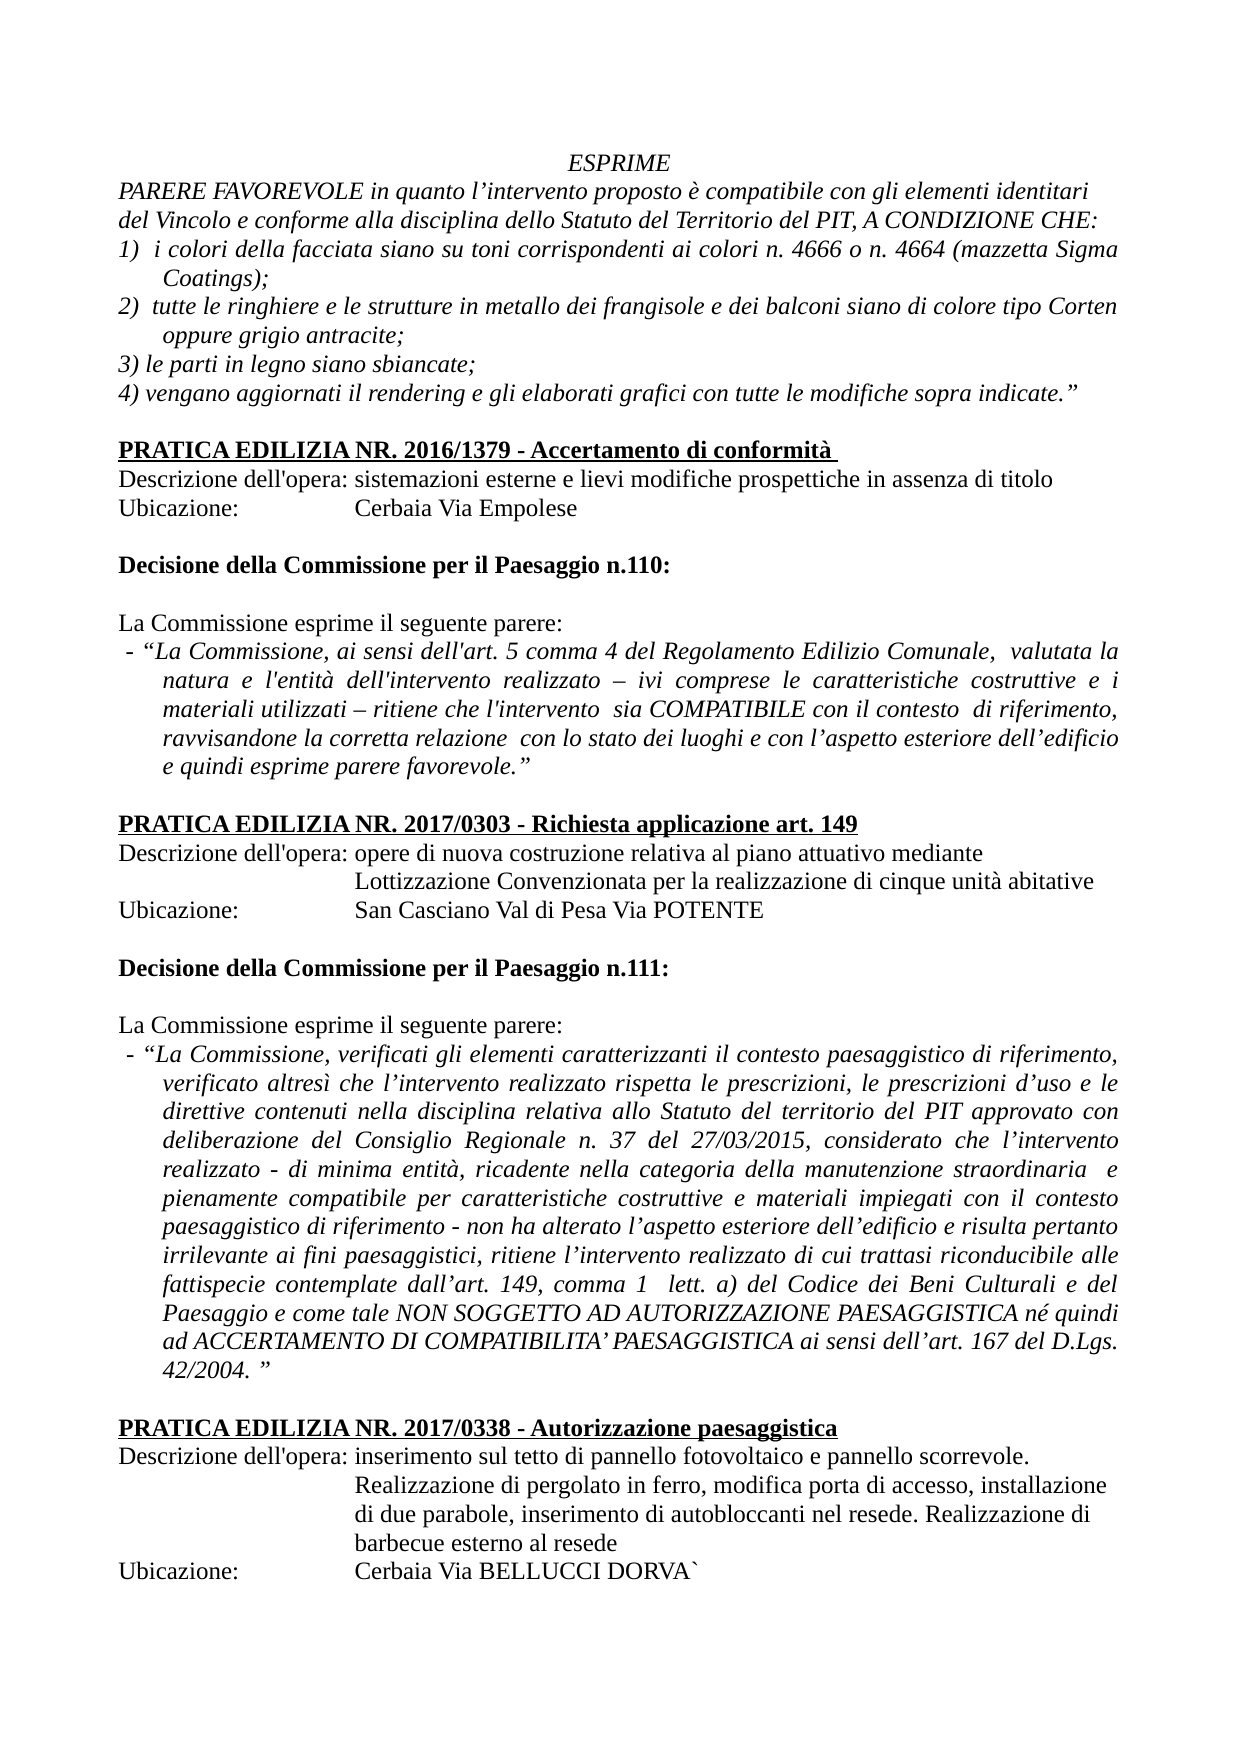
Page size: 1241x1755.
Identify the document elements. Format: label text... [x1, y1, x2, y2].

text - “La Commissione, ai sensi dell'art. 5 comma 4 del Regolamento Edilizio Comunale, valutata la natura e l'entità dell'intervento realizzato – ivi comprese le caratteristiche costruttive e i materiali utilizzati – ritiene che l'intervento sia COMPATIBILE con il contesto di riferimento, ravvisandone la corretta relazione con lo stato dei luoghi e con l’aspetto esteriore dell’edificio e quindi esprime parere favorevole.” [118, 636, 1122, 780]
text 4) vengano aggiornati il rendering e gli elaborati grafici con tutte le modifiche sopra indicate.” [118, 378, 1122, 406]
text La Commissione esprime il seguente parere: [118, 1010, 1122, 1039]
text Decisione della Commissione per il Paesaggio n.111: [118, 953, 1122, 981]
text Decisione della Commissione per il Paesaggio n.110: [118, 550, 1122, 579]
text Ubicazione: San Casciano Val di Pesa Via POTENTE [118, 895, 1122, 924]
text Ubicazione: Cerbaia Via BELLUCCI DORVA` [118, 1556, 1122, 1585]
text PRATICA EDILIZIA NR. 2017/0303 - Richiesta applicazione art. 149 [118, 809, 1122, 838]
text Descrizione dell'opera: inserimento sul tetto di pannello fotovoltaico e pannello scorrevole. Realizzazione di pergolato in ferro, modifica porta di accesso, installazione di due parabole, inserimento di autobloccanti nel resede. Realizzazione di barbecue esterno al resede [118, 1441, 1122, 1556]
text del Vincolo e conforme alla disciplina dello Statuto del Territorio del PIT, A CONDIZIONE CHE: [118, 205, 1122, 234]
text Descrizione dell'opera: opere di nuova costruzione relativa al piano attuativo mediante Lottizzazione Convenzionata per la realizzazione di cinque unità abitative [118, 838, 1122, 895]
text - “La Commissione, verificati gli elementi caratterizzanti il contesto paesaggistico di riferimento, verificato altresì che l’intervento realizzato rispetta le prescrizioni, le prescrizioni d’uso e le direttive contenuti nella disciplina relativa allo Statuto del territorio del PIT approvato con deliberazione del Consiglio Regionale n. 37 del 27/03/2015, considerato che l’intervento realizzato - di minima entità, ricadente nella categoria della manutenzione straordinaria e pienamente compatibile per caratteristiche costruttive e materiali impiegati con il contesto paesaggistico di riferimento - non ha alterato l’aspetto esteriore dell’edificio e risulta pertanto irrilevante ai fini paesaggistici, ritiene l’intervento realizzato di cui trattasi riconducibile alle fattispecie contemplate dall’art. 149, comma 1 lett. a) del Codice dei Beni Culturali e del Paesaggio e come tale NON SOGGETTO AD AUTORIZZAZIONE PAESAGGISTICA né quindi ad ACCERTAMENTO DI COMPATIBILITA’ PAESAGGISTICA ai sensi dell’art. 167 del D.Lgs. 42/2004. ” [118, 1039, 1122, 1384]
text Descrizione dell'opera: sistemazioni esterne e lievi modifiche prospettiche in assenza di titolo [118, 464, 1122, 493]
text Ubicazione: Cerbaia Via Empolese [118, 493, 1122, 521]
text PRATICA EDILIZIA NR. 2017/0338 - Autorizzazione paesaggistica [118, 1413, 1122, 1441]
text PRATICA EDILIZIA NR. 2016/1379 - Accertamento di conformità [118, 435, 1122, 464]
text 2) tutte le ringhiere e le strutture in metallo dei frangisole e dei balconi siano di colore tipo Corten oppure grigio antracite; [118, 291, 1122, 349]
text La Commissione esprime il seguente parere: [118, 608, 1122, 636]
text ESPRIME [118, 148, 1122, 176]
text 3) le parti in legno siano sbiancate; [118, 349, 1122, 378]
text 1) i colori della facciata siano su toni corrispondenti ai colori n. 4666 o n. 4664 (mazzetta Sigma Coatings); [118, 234, 1122, 291]
text PARERE FAVOREVOLE in quanto l’intervento proposto è compatibile con gli elementi identitari [118, 176, 1122, 205]
